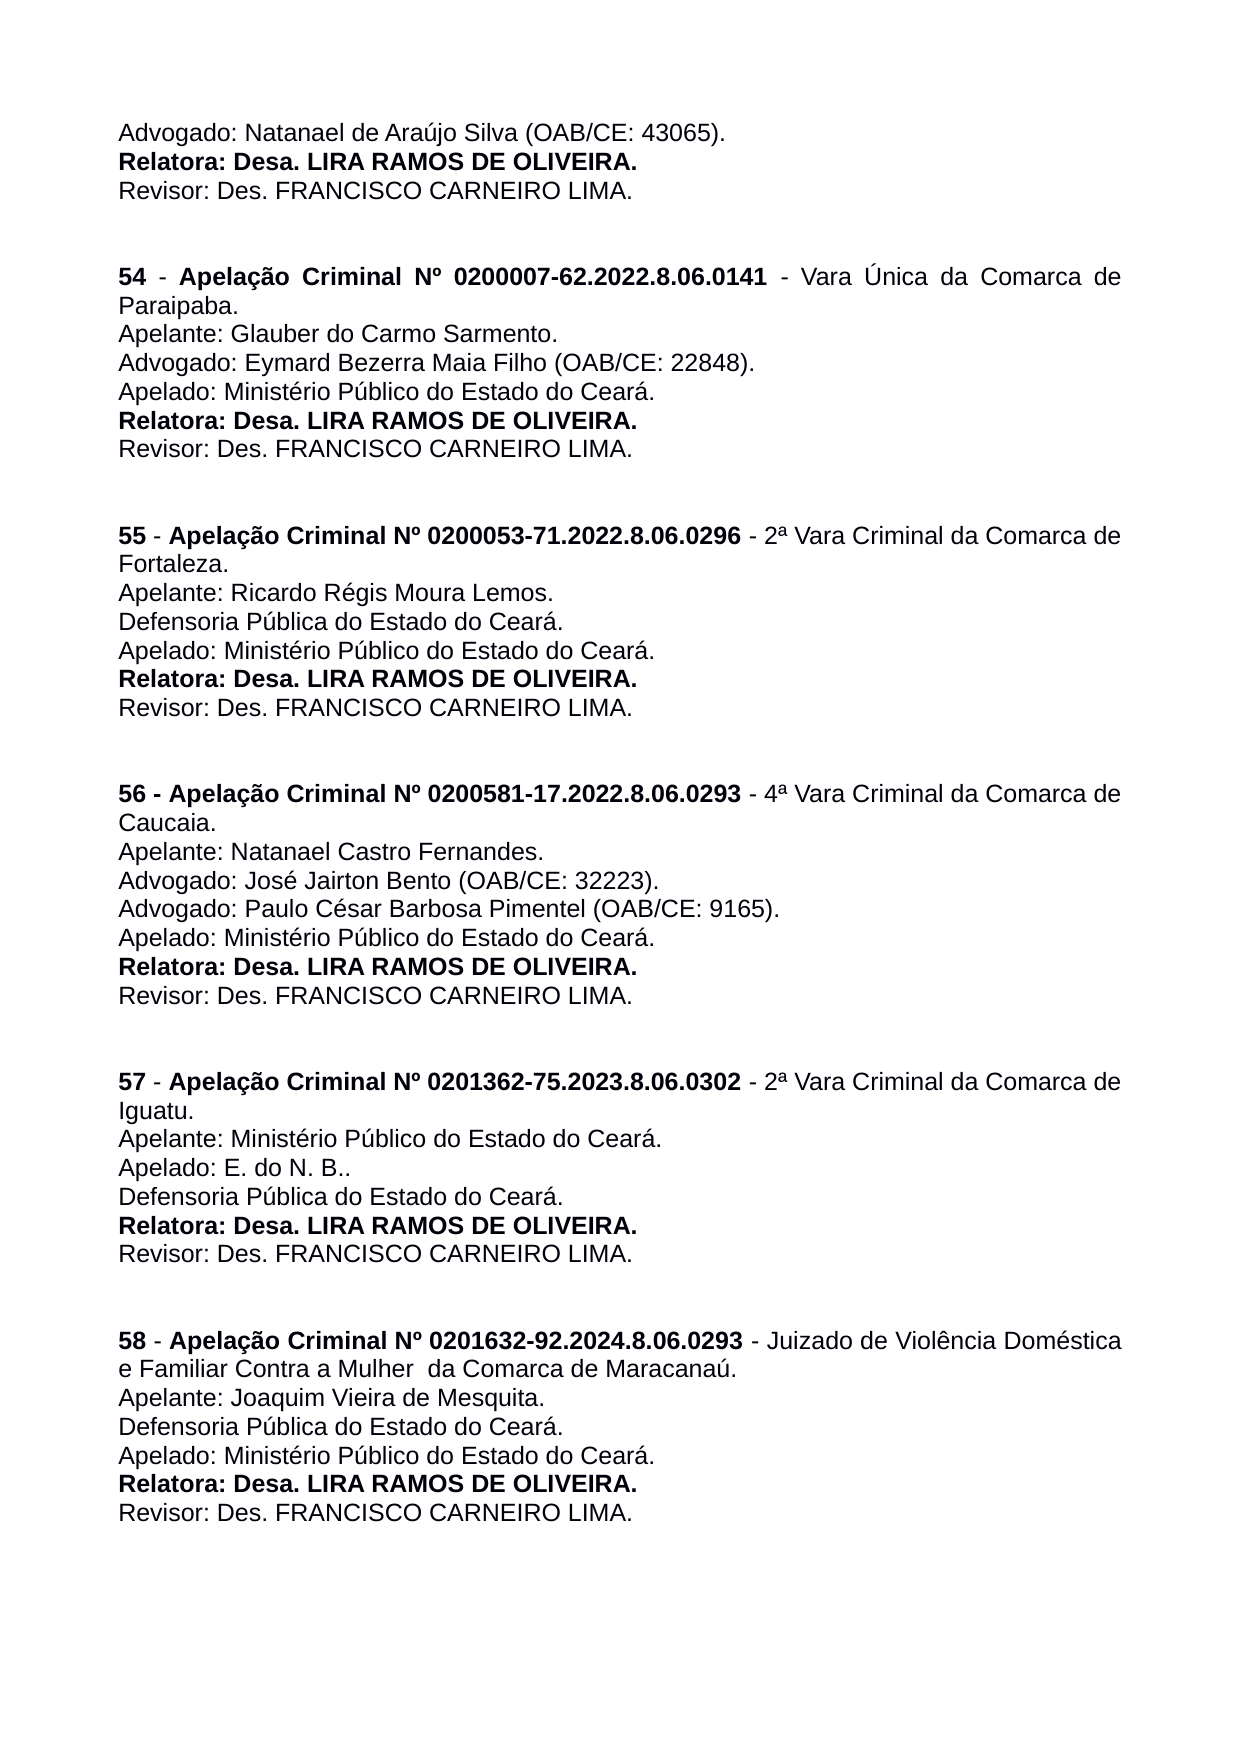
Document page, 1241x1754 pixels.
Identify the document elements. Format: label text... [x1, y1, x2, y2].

text Advogado: José Jairton Bento (OAB/CE: 32223). [118, 866, 1122, 894]
text 57 - Apelação Criminal Nº 0201362-75.2023.8.06.0302 - 2ª Vara Criminal da Comarca de Iguatu. [118, 1067, 1122, 1124]
text 56 - Apelação Criminal Nº 0200581-17.2022.8.06.0293 - 4ª Vara Criminal da Comarca de Caucaia. [118, 779, 1122, 837]
text Defensoria Pública do Estado do Ceará. [118, 1412, 1122, 1441]
text Apelante: Ministério Público do Estado do Ceará. [118, 1124, 1122, 1153]
text Revisor: Des. FRANCISCO CARNEIRO LIMA. [118, 434, 1122, 463]
text Defensoria Pública do Estado do Ceará. [118, 1182, 1122, 1211]
text Revisor: Des. FRANCISCO CARNEIRO LIMA. [118, 693, 1122, 722]
text Apelado: Ministério Público do Estado do Ceará. [118, 923, 1122, 952]
text 55 - Apelação Criminal Nº 0200053-71.2022.8.06.0296 - 2ª Vara Criminal da Comarca de Fortaleza. [118, 521, 1122, 578]
text Relatora: Desa. LIRA RAMOS DE OLIVEIRA. [118, 406, 1122, 434]
text Relatora: Desa. LIRA RAMOS DE OLIVEIRA. [118, 952, 1122, 981]
text Apelado: Ministério Público do Estado do Ceará. [118, 636, 1122, 664]
text Apelado: Ministério Público do Estado do Ceará. [118, 1441, 1122, 1469]
text Apelado: E. do N. B.. [118, 1153, 1122, 1182]
text Advogado: Paulo César Barbosa Pimentel (OAB/CE: 9165). [118, 894, 1122, 923]
text 54 - Apelação Criminal Nº 0200007-62.2022.8.06.0141 - Vara Única da Comarca de Paraipaba. [118, 262, 1122, 319]
text Revisor: Des. FRANCISCO CARNEIRO LIMA. [118, 1239, 1122, 1268]
text Advogado: Natanael de Araújo Silva (OAB/CE: 43065). [118, 118, 1122, 147]
text Defensoria Pública do Estado do Ceará. [118, 607, 1122, 636]
text Revisor: Des. FRANCISCO CARNEIRO LIMA. [118, 176, 1122, 204]
text Apelante: Glauber do Carmo Sarmento. [118, 319, 1122, 348]
text Apelante: Ricardo Régis Moura Lemos. [118, 578, 1122, 607]
text Relatora: Desa. LIRA RAMOS DE OLIVEIRA. [118, 1211, 1122, 1239]
text Relatora: Desa. LIRA RAMOS DE OLIVEIRA. [118, 664, 1122, 693]
text Revisor: Des. FRANCISCO CARNEIRO LIMA. [118, 981, 1122, 1009]
text 58 - Apelação Criminal Nº 0201632-92.2024.8.06.0293 - Juizado de Violência Doméstica e Familiar Contra a Mulher da Comarca de Maracanaú. [118, 1326, 1122, 1383]
text Apelante: Natanael Castro Fernandes. [118, 837, 1122, 866]
text Relatora: Desa. LIRA RAMOS DE OLIVEIRA. [118, 1469, 1122, 1498]
text Revisor: Des. FRANCISCO CARNEIRO LIMA. [118, 1498, 1122, 1527]
text Apelado: Ministério Público do Estado do Ceará. [118, 377, 1122, 406]
text Advogado: Eymard Bezerra Maia Filho (OAB/CE: 22848). [118, 348, 1122, 377]
text Apelante: Joaquim Vieira de Mesquita. [118, 1383, 1122, 1412]
text Relatora: Desa. LIRA RAMOS DE OLIVEIRA. [118, 147, 1122, 176]
